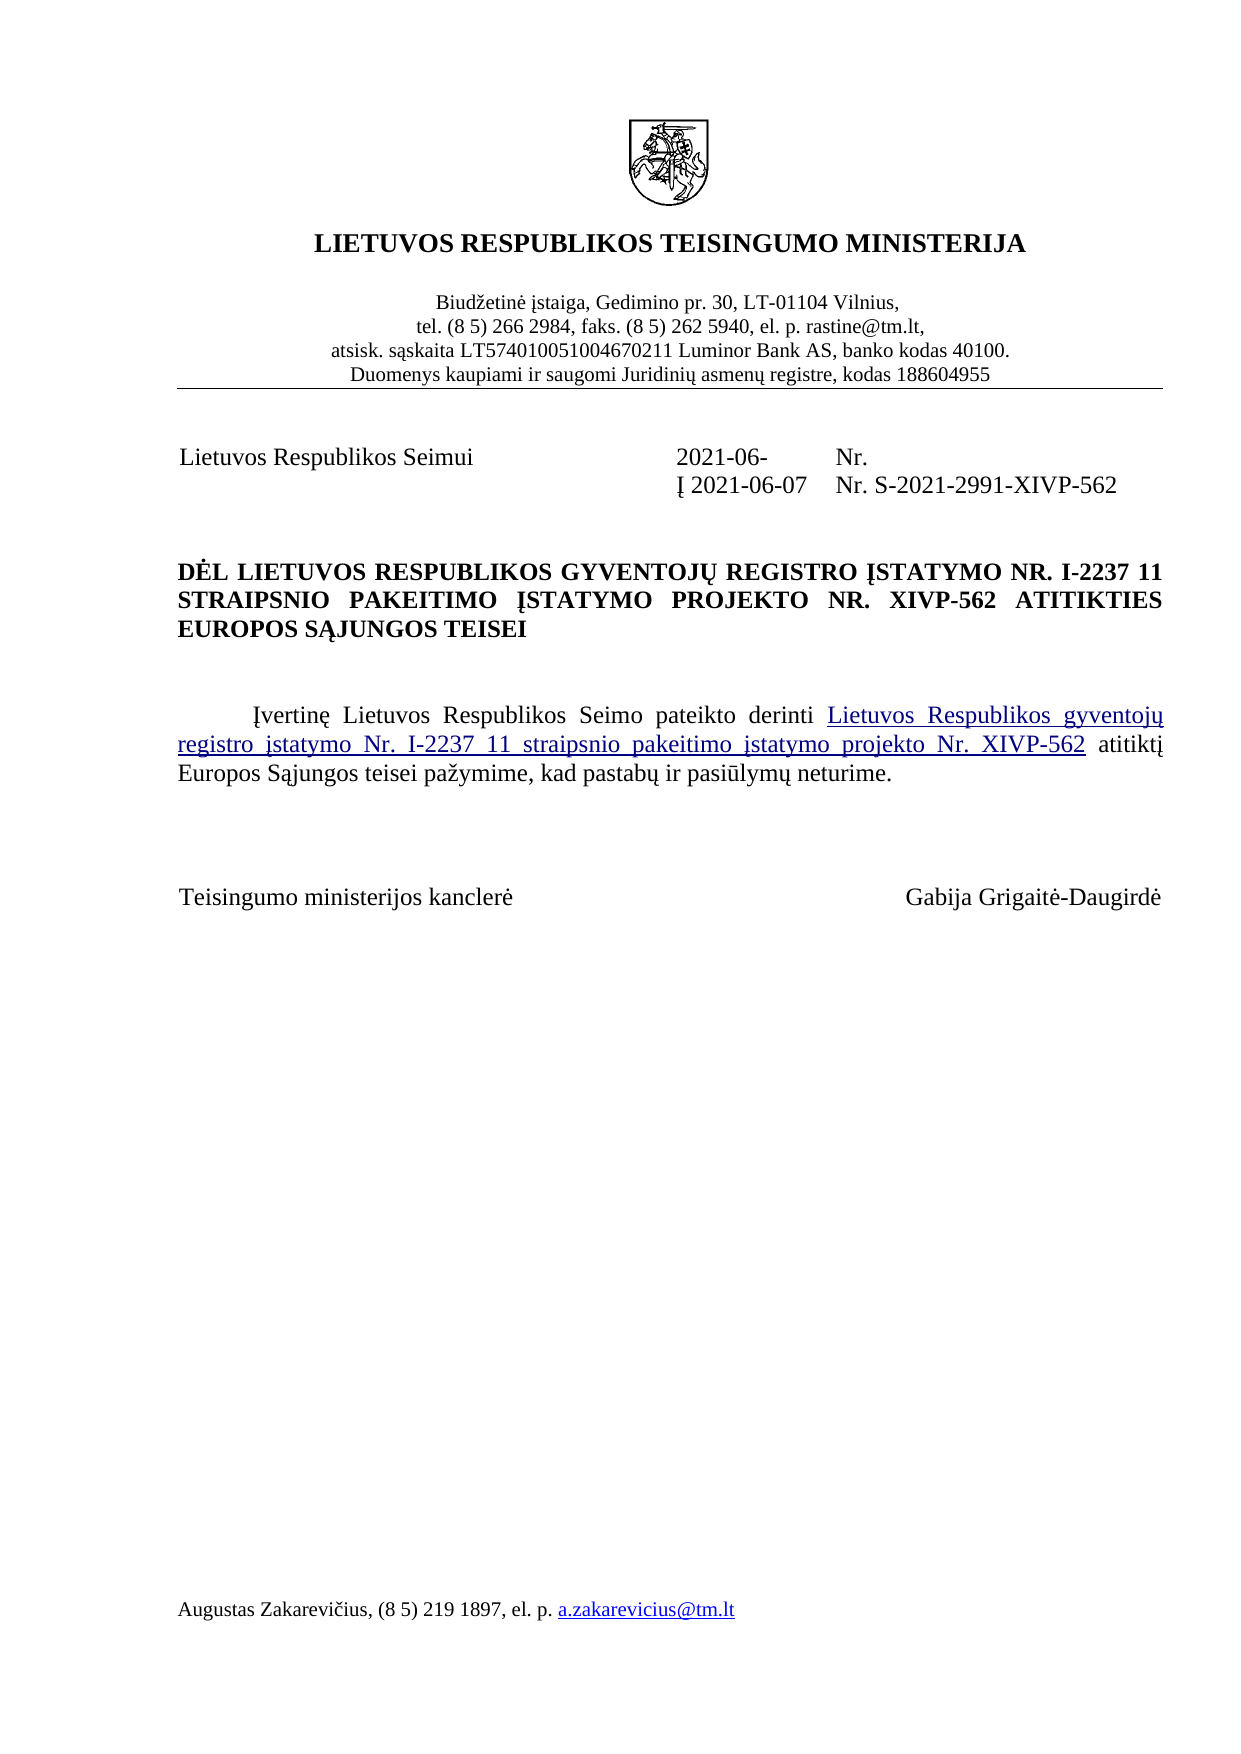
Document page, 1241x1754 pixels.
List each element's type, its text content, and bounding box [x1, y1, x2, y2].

table_cell Nr. S-2021-2991-XIVP-562 [824, 471, 1162, 499]
table_header Nr. [824, 442, 1162, 471]
text DĖL LIETUVOS RESPUBLIKOS GYVENTOJŲ REGISTRO ĮSTATYMO NR. I-2237 11 STRAIPSNIO PAKEITIMO ĮSTATYMO PROJEKTO NR. XIVP-562 ATITIKTIES EUROPOS SĄJUNGOS TEISEI [177, 557, 1163, 643]
table_header 2021-06- [665, 442, 824, 471]
table_header Teisingumo ministerijos kanclerė [167, 882, 738, 911]
table_cell [168, 471, 665, 499]
table_header Lietuvos Respublikos Seimui [168, 442, 665, 471]
table_cell Į 2021-06-07 [665, 471, 824, 499]
table_header Gabija Grigaitė-Daugirdė [738, 882, 1208, 911]
text Augustas Zakarevičius, (8 5) 219 1897, el. p. a.zakarevicius@tm.lt [177, 1597, 1163, 1621]
text Įvertinę Lietuvos Respublikos Seimo pateikto derinti Lietuvos Respublikos gyventojų registro įstatymo Nr. I-2237 11 straipsnio pakeitimo įstatymo projekto Nr. XIVP-562 atitiktį Europos Sąjungos teisei pažymime, kad pastabų ir pasiūlymų neturime. [177, 701, 1163, 787]
